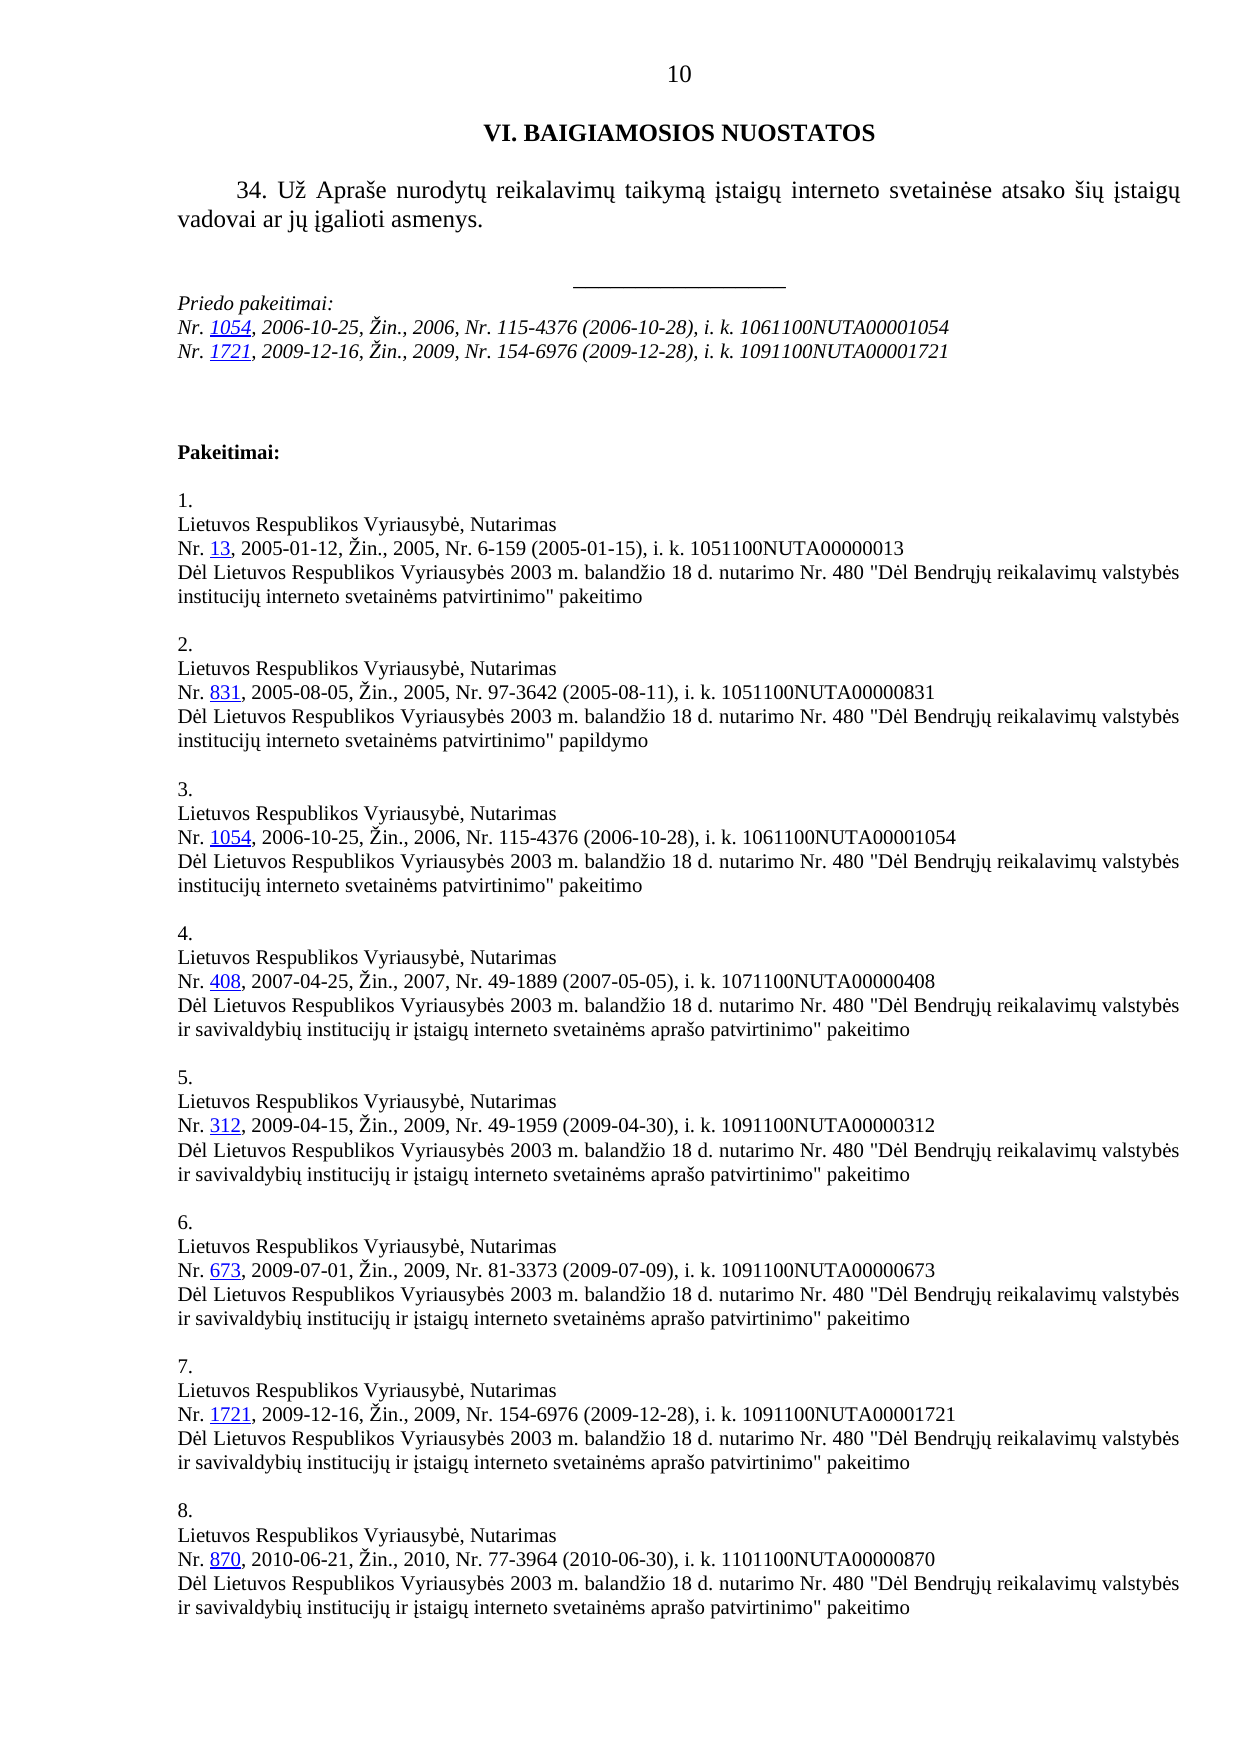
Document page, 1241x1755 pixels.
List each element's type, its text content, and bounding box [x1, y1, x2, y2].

text 2. [177, 632, 1181, 656]
text 8. [177, 1498, 1181, 1522]
text Nr. 673, 2009-07-01, Žin., 2009, Nr. 81-3373 (2009-07-09), i. k. 1091100NUTA00000673 [177, 1258, 1181, 1282]
text Dėl Lietuvos Respublikos Vyriausybės 2003 m. balandžio 18 d. nutarimo Nr. 480 "Dėl Bendrųjų reikalavimų valstybės ir savivaldybių institucijų ir įstaigų interneto svetainėms aprašo patvirtinimo" pakeitimo [177, 1282, 1181, 1330]
text Lietuvos Respublikos Vyriausybė, Nutarimas [177, 1234, 1181, 1258]
text Nr. 1054, 2006-10-25, Žin., 2006, Nr. 115-4376 (2006-10-28), i. k. 1061100NUTA00001054 [177, 315, 1181, 339]
text Lietuvos Respublikos Vyriausybė, Nutarimas [177, 656, 1181, 680]
text Dėl Lietuvos Respublikos Vyriausybės 2003 m. balandžio 18 d. nutarimo Nr. 480 "Dėl Bendrųjų reikalavimų valstybės ir savivaldybių institucijų ir įstaigų interneto svetainėms aprašo patvirtinimo" pakeitimo [177, 1571, 1181, 1619]
text Nr. 408, 2007-04-25, Žin., 2007, Nr. 49-1889 (2007-05-05), i. k. 1071100NUTA00000408 [177, 969, 1181, 993]
text 1. [177, 488, 1181, 512]
text 3. [177, 777, 1181, 801]
text Lietuvos Respublikos Vyriausybė, Nutarimas [177, 945, 1181, 969]
text Nr. 1054, 2006-10-25, Žin., 2006, Nr. 115-4376 (2006-10-28), i. k. 1061100NUTA00001054 [177, 825, 1181, 849]
text 7. [177, 1354, 1181, 1378]
text Dėl Lietuvos Respublikos Vyriausybės 2003 m. balandžio 18 d. nutarimo Nr. 480 "Dėl Bendrųjų reikalavimų valstybės ir savivaldybių institucijų ir įstaigų interneto svetainėms aprašo patvirtinimo" pakeitimo [177, 993, 1181, 1041]
text 4. [177, 921, 1181, 945]
text VI. BAIGIAMOSIOS NUOSTATOS [177, 118, 1181, 147]
text Nr. 13, 2005-01-12, Žin., 2005, Nr. 6-159 (2005-01-15), i. k. 1051100NUTA00000013 [177, 536, 1181, 560]
text 6. [177, 1210, 1181, 1234]
text Pakeitimai: [177, 440, 1181, 464]
text Lietuvos Respublikos Vyriausybė, Nutarimas [177, 1378, 1181, 1402]
text Lietuvos Respublikos Vyriausybė, Nutarimas [177, 512, 1181, 536]
text Dėl Lietuvos Respublikos Vyriausybės 2003 m. balandžio 18 d. nutarimo Nr. 480 "Dėl Bendrųjų reikalavimų valstybės institucijų interneto svetainėms patvirtinimo" pakeitimo [177, 849, 1181, 897]
text Dėl Lietuvos Respublikos Vyriausybės 2003 m. balandžio 18 d. nutarimo Nr. 480 "Dėl Bendrųjų reikalavimų valstybės ir savivaldybių institucijų ir įstaigų interneto svetainėms aprašo patvirtinimo" pakeitimo [177, 1426, 1181, 1474]
text Nr. 1721, 2009-12-16, Žin., 2009, Nr. 154-6976 (2009-12-28), i. k. 1091100NUTA00001721 [177, 339, 1181, 363]
text Lietuvos Respublikos Vyriausybė, Nutarimas [177, 801, 1181, 825]
text Lietuvos Respublikos Vyriausybė, Nutarimas [177, 1089, 1181, 1113]
text Nr. 870, 2010-06-21, Žin., 2010, Nr. 77-3964 (2010-06-30), i. k. 1101100NUTA00000870 [177, 1547, 1181, 1571]
text Priedo pakeitimai: [177, 291, 1181, 315]
text Dėl Lietuvos Respublikos Vyriausybės 2003 m. balandžio 18 d. nutarimo Nr. 480 "Dėl Bendrųjų reikalavimų valstybės institucijų interneto svetainėms patvirtinimo" pakeitimo [177, 560, 1181, 608]
text Nr. 1721, 2009-12-16, Žin., 2009, Nr. 154-6976 (2009-12-28), i. k. 1091100NUTA00001721 [177, 1402, 1181, 1426]
text Dėl Lietuvos Respublikos Vyriausybės 2003 m. balandžio 18 d. nutarimo Nr. 480 "Dėl Bendrųjų reikalavimų valstybės ir savivaldybių institucijų ir įstaigų interneto svetainėms aprašo patvirtinimo" pakeitimo [177, 1137, 1181, 1186]
text Nr. 831, 2005-08-05, Žin., 2005, Nr. 97-3642 (2005-08-11), i. k. 1051100NUTA00000831 [177, 680, 1181, 704]
text Nr. 312, 2009-04-15, Žin., 2009, Nr. 49-1959 (2009-04-30), i. k. 1091100NUTA00000312 [177, 1113, 1181, 1137]
text Lietuvos Respublikos Vyriausybė, Nutarimas [177, 1522, 1181, 1547]
text _________________ [177, 262, 1181, 291]
text 5. [177, 1065, 1181, 1089]
text 34. Už Apraše nurodytų reikalavimų taikymą įstaigų interneto svetainėse atsako šių įstaigų vadovai ar jų įgalioti asmenys. [177, 176, 1181, 233]
text Dėl Lietuvos Respublikos Vyriausybės 2003 m. balandžio 18 d. nutarimo Nr. 480 "Dėl Bendrųjų reikalavimų valstybės institucijų interneto svetainėms patvirtinimo" papildymo [177, 704, 1181, 752]
